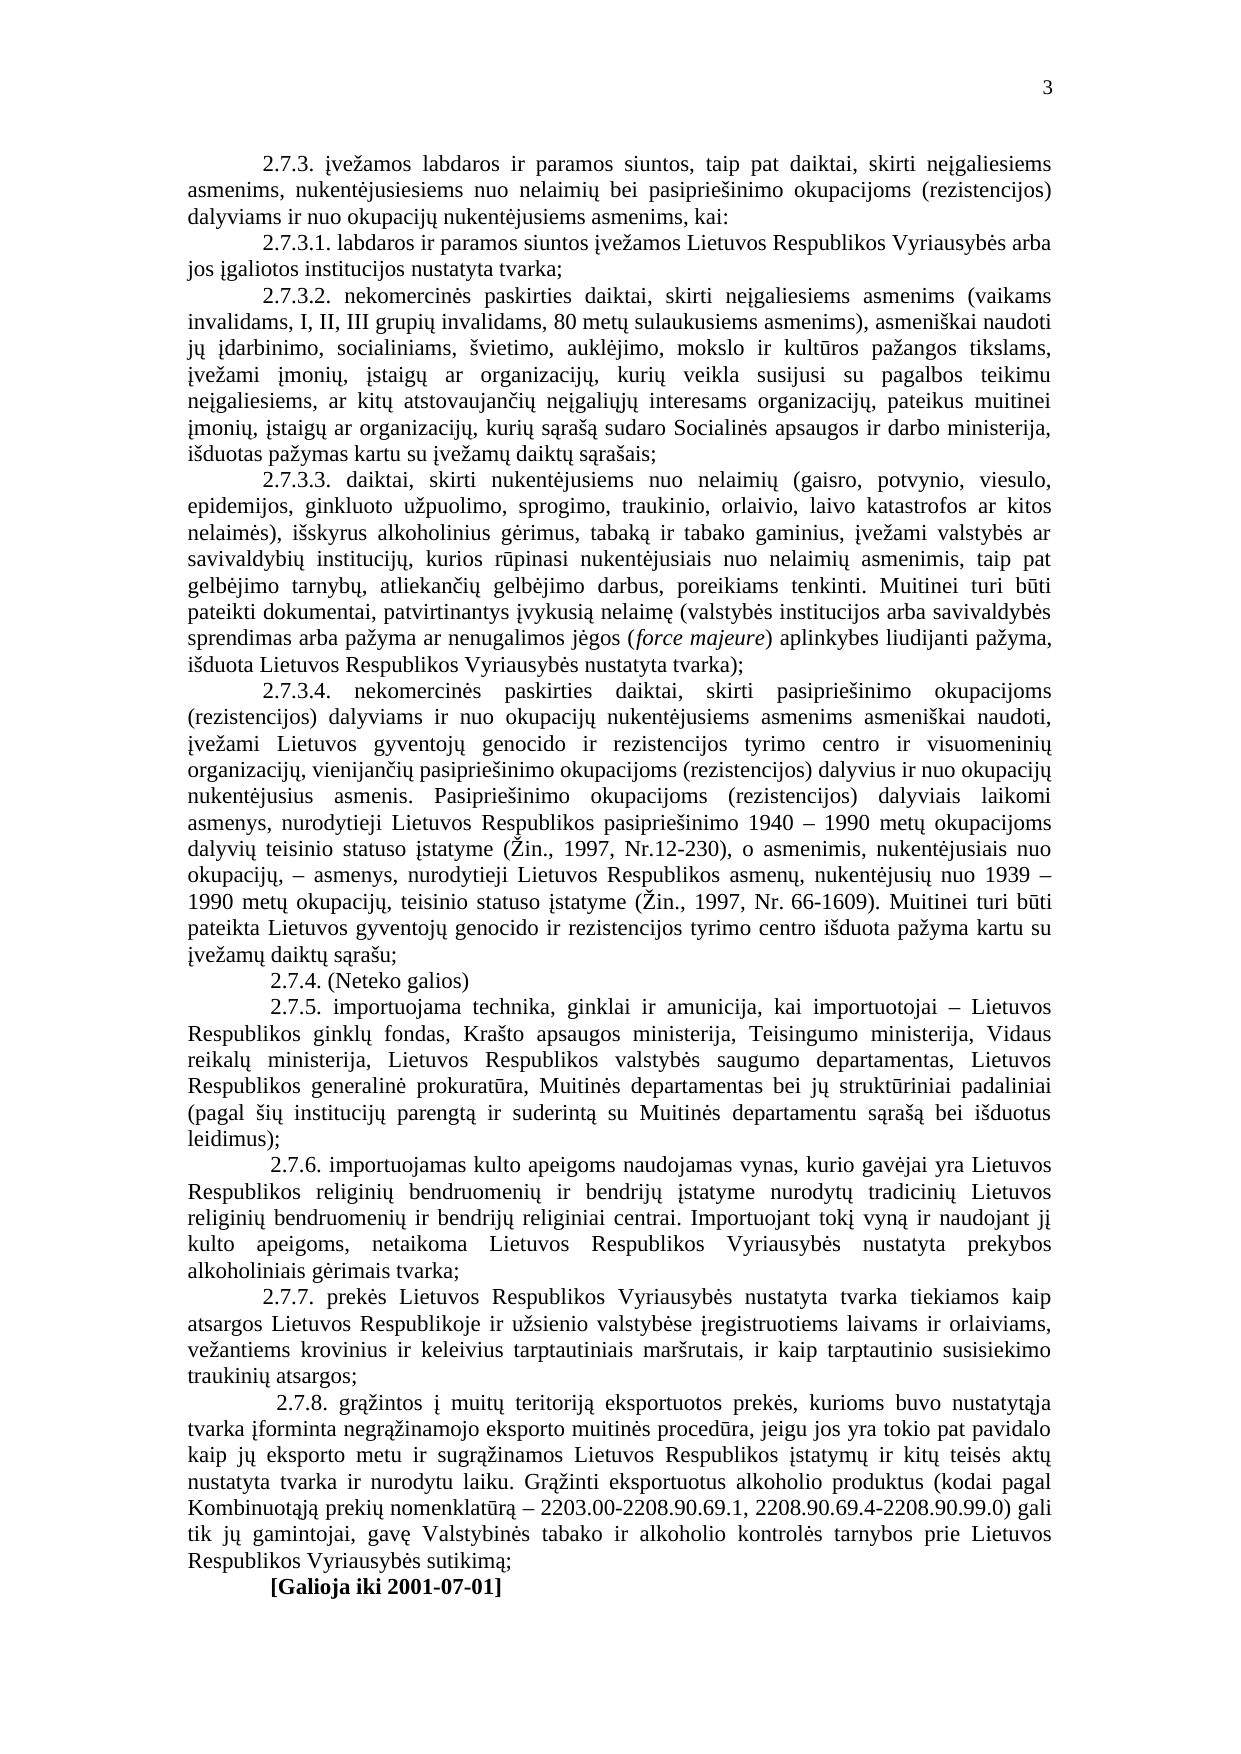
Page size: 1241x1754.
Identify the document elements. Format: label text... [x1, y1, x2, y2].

text [Galioja iki 2001-07-01] [187, 1573, 1053, 1599]
text 2.7.3.2. nekomercinės paskirties daiktai, skirti neįgaliesiems asmenims (vaikams invalidams, I, II, III grupių invalidams, 80 metų sulaukusiems asmenims), asmeniškai naudoti jų įdarbinimo, socialiniams, švietimo, auklėjimo, mokslo ir kultūros pažangos tikslams, įvežami įmonių, įstaigų ar organizacijų, kurių veikla susijusi su pagalbos teikimu neįgaliesiems, ar kitų atstovaujančių neįgaliųjų interesams organizacijų, pateikus muitinei įmonių, įstaigų ar organizacijų, kurių sąrašą sudaro Socialinės apsaugos ir darbo ministerija, išduotas pažymas kartu su įvežamų daiktų sąrašais; [187, 282, 1053, 466]
text 2.7.6. importuojamas kulto apeigoms naudojamas vynas, kurio gavėjai yra Lietuvos Respublikos religinių bendruomenių ir bendrijų įstatyme nurodytų tradicinių Lietuvos religinių bendruomenių ir bendrijų religiniai centrai. Importuojant tokį vyną ir naudojant jį kulto apeigoms, netaikoma Lietuvos Respublikos Vyriausybės nustatyta prekybos alkoholiniais gėrimais tvarka; [187, 1151, 1053, 1283]
text 2.7.3.1. labdaros ir paramos siuntos įvežamos Lietuvos Respublikos Vyriausybės arba jos įgaliotos institucijos nustatyta tvarka; [187, 229, 1053, 282]
text 2.7.3. įvežamos labdaros ir paramos siuntos, taip pat daiktai, skirti neįgaliesiems asmenims, nukentėjusiesiems nuo nelaimių bei pasipriešinimo okupacijoms (rezistencijos) dalyviams ir nuo okupacijų nukentėjusiems asmenims, kai: [187, 150, 1053, 229]
text 2.7.3.3. daiktai, skirti nukentėjusiems nuo nelaimių (gaisro, potvynio, viesulo, epidemijos, ginkluoto užpuolimo, sprogimo, traukinio, orlaivio, laivo katastrofos ar kitos nelaimės), išskyrus alkoholinius gėrimus, tabaką ir tabako gaminius, įvežami valstybės ar savivaldybių institucijų, kurios rūpinasi nukentėjusiais nuo nelaimių asmenimis, taip pat gelbėjimo tarnybų, atliekančių gelbėjimo darbus, poreikiams tenkinti. Muitinei turi būti pateikti dokumentai, patvirtinantys įvykusią nelaimę (valstybės institucijos arba savivaldybės sprendimas arba pažyma ar nenugalimos jėgos (force majeure) aplinkybes liudijanti pažyma, išduota Lietuvos Respublikos Vyriausybės nustatyta tvarka); [187, 466, 1053, 677]
text 2.7.8. grąžintos į muitų teritoriją eksportuotos prekės, kurioms buvo nustatytąja tvarka įforminta negrąžinamojo eksporto muitinės procedūra, jeigu jos yra tokio pat pavidalo kaip jų eksporto metu ir sugrąžinamos Lietuvos Respublikos įstatymų ir kitų teisės aktų nustatyta tvarka ir nurodytu laiku. Grąžinti eksportuotus alkoholio produktus (kodai pagal Kombinuotąją prekių nomenklatūrą – 2203.00-2208.90.69.1, 2208.90.69.4-2208.90.99.0) gali tik jų gamintojai, gavę Valstybinės tabako ir alkoholio kontrolės tarnybos prie Lietuvos Respublikos Vyriausybės sutikimą; [187, 1389, 1053, 1573]
text 2.7.7. prekės Lietuvos Respublikos Vyriausybės nustatyta tvarka tiekiamos kaip atsargos Lietuvos Respublikoje ir užsienio valstybėse įregistruotiems laivams ir orlaiviams, vežantiems krovinius ir keleivius tarptautiniais maršrutais, ir kaip tarptautinio susisiekimo traukinių atsargos; [187, 1283, 1053, 1389]
text 2.7.5. importuojama technika, ginklai ir amunicija, kai importuotojai – Lietuvos Respublikos ginklų fondas, Krašto apsaugos ministerija, Teisingumo ministerija, Vidaus reikalų ministerija, Lietuvos Respublikos valstybės saugumo departamentas, Lietuvos Respublikos generalinė prokuratūra, Muitinės departamentas bei jų struktūriniai padaliniai (pagal šių institucijų parengtą ir suderintą su Muitinės departamentu sąrašą bei išduotus leidimus); [187, 993, 1053, 1151]
text 2.7.3.4. nekomercinės paskirties daiktai, skirti pasipriešinimo okupacijoms (rezistencijos) dalyviams ir nuo okupacijų nukentėjusiems asmenims asmeniškai naudoti, įvežami Lietuvos gyventojų genocido ir rezistencijos tyrimo centro ir visuomeninių organizacijų, vienijančių pasipriešinimo okupacijoms (rezistencijos) dalyvius ir nuo okupacijų nukentėjusius asmenis. Pasipriešinimo okupacijoms (rezistencijos) dalyviais laikomi asmenys, nurodytieji Lietuvos Respublikos pasipriešinimo 1940 – 1990 metų okupacijoms dalyvių teisinio statuso įstatyme (Žin., 1997, Nr.12-230), o asmenimis, nukentėjusiais nuo okupacijų, – asmenys, nurodytieji Lietuvos Respublikos asmenų, nukentėjusių nuo 1939 – 1990 metų okupacijų, teisinio statuso įstatyme (Žin., 1997, Nr. 66-1609). Muitinei turi būti pateikta Lietuvos gyventojų genocido ir rezistencijos tyrimo centro išduota pažyma kartu su įvežamų daiktų sąrašu; [187, 677, 1053, 967]
text 2.7.4. (Neteko galios) [187, 967, 1053, 993]
